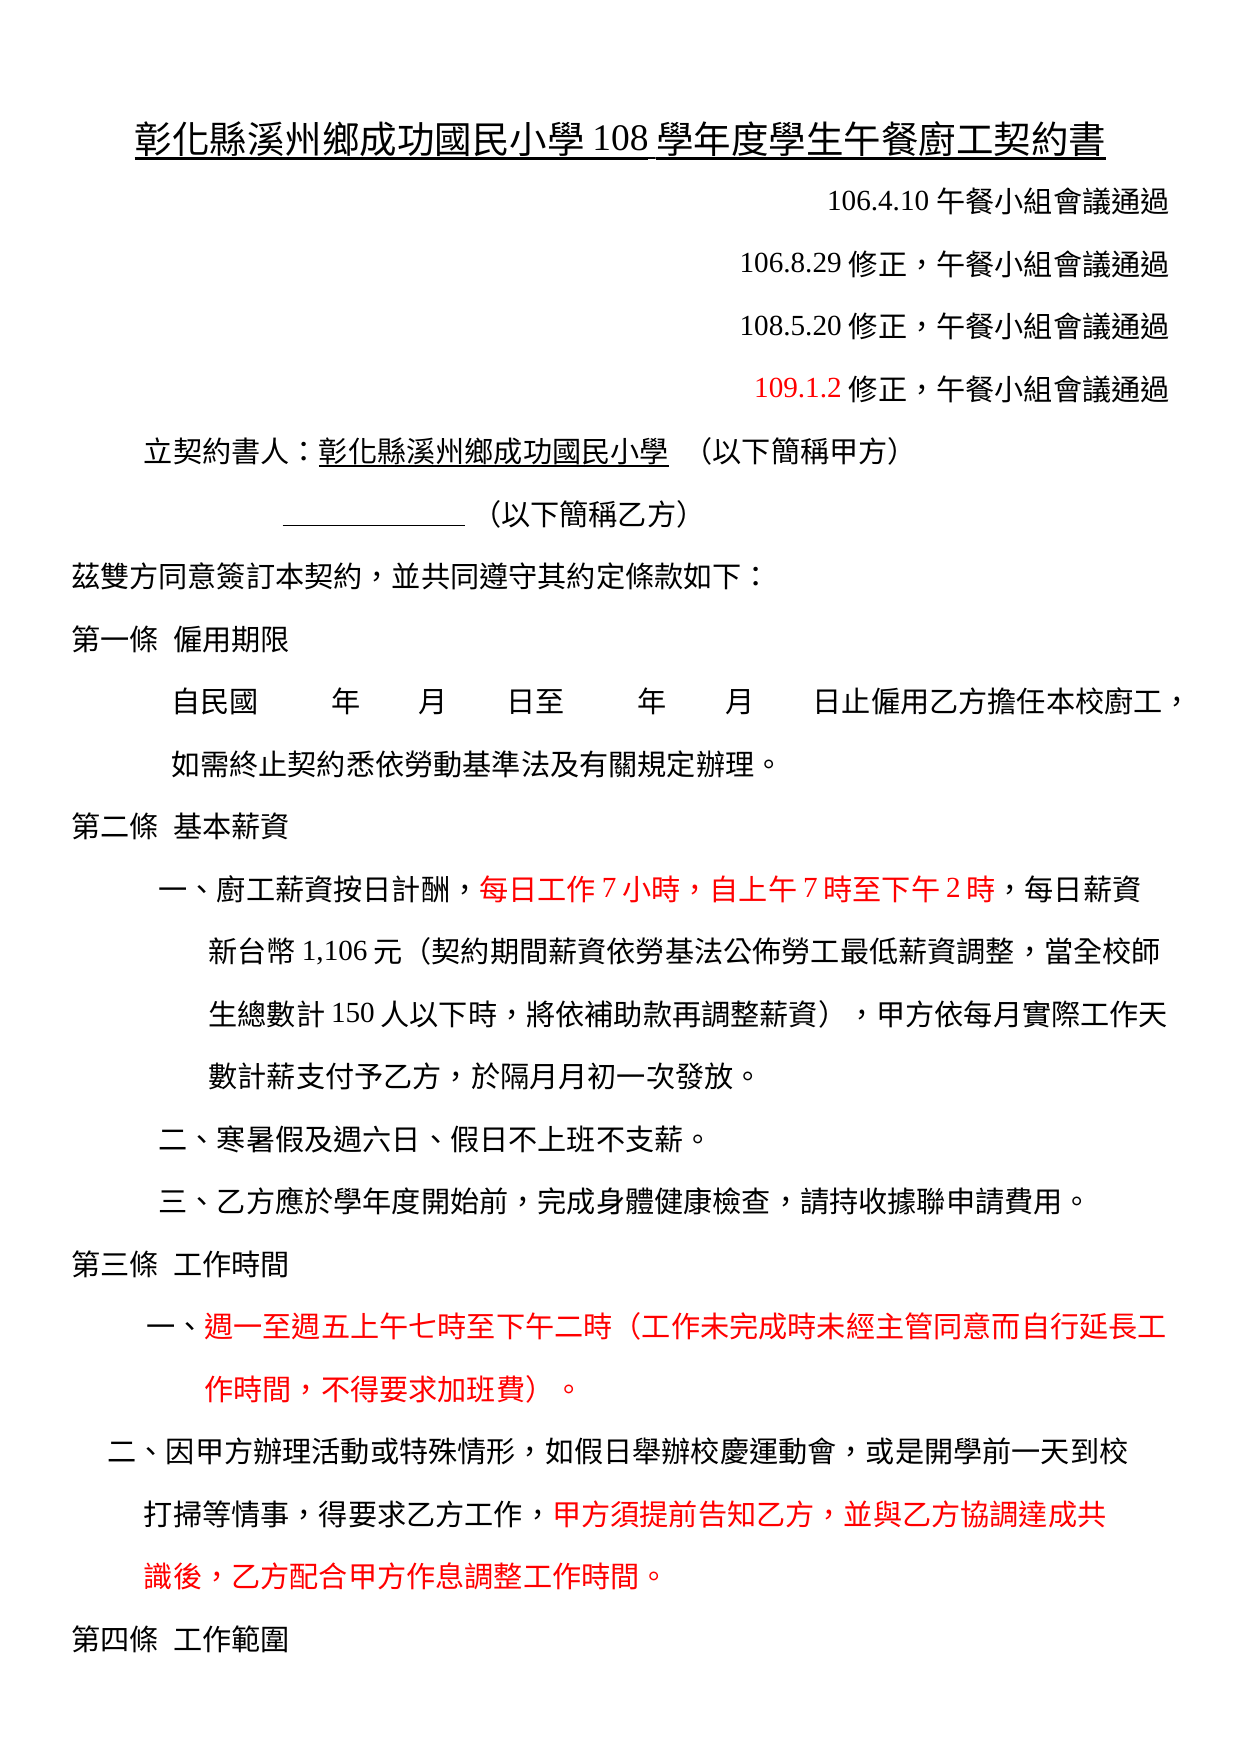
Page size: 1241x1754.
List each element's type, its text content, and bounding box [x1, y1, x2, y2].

text 106.8.29 修正，午餐小組會議通過 [71, 221, 1169, 283]
text 打掃等情事，得要求乙方工作，甲方須提前告知乙方，並與乙方協調達成共 [71, 1471, 1169, 1533]
text 106.4.10 午餐小組會議通過 [71, 158, 1169, 221]
text 第二條 基本薪資 [71, 783, 1169, 846]
text 自民國 年 月 日至 年 月 日止僱用乙方擔任本校廚工，如需終止契約悉依勞動基準法及有關規定辦理。 [171, 658, 1169, 783]
text 一、廚工薪資按日計酬，每日工作7小時，自上午7時至下午2時，每日薪資新台幣1,106元（契約期間薪資依勞基法公佈勞工最低薪資調整，當全校師生總數計150人以下時，將依補助款再調整薪資），甲方依每月實際工作天數計薪支付予乙方，於隔月月初一次發放。 [158, 846, 1169, 1096]
text 立契約書人：彰化縣溪州鄉成功國民小學 （以下簡稱甲方） [71, 408, 1169, 471]
text 109.1.2 修正，午餐小組會議通過 [71, 346, 1169, 408]
text 第四條 工作範圍 [71, 1596, 1169, 1658]
text 二、因甲方辦理活動或特殊情形，如假日舉辦校慶運動會，或是開學前一天到校 [71, 1408, 1169, 1471]
text 第一條 僱用期限 [71, 596, 1169, 658]
text 第三條 工作時間 [71, 1221, 1169, 1283]
text 三、乙方應於學年度開始前，完成身體健康檢查，請持收據聯申請費用。 [158, 1158, 1169, 1221]
text 茲雙方同意簽訂本契約，並共同遵守其約定條款如下： [71, 533, 1169, 596]
text （以下簡稱乙方） [71, 471, 1169, 533]
text 識後，乙方配合甲方作息調整工作時間。 [71, 1533, 1169, 1596]
text 108.5.20 修正，午餐小組會議通過 [71, 283, 1169, 346]
text 二、寒暑假及週六日、假日不上班不支薪。 [158, 1096, 1169, 1158]
text 彰化縣溪州鄉成功國民小學108學年度學生午餐廚工契約書 [71, 96, 1169, 158]
text 一、週一至週五上午七時至下午二時（工作未完成時未經主管同意而自行延長工作時間，不得要求加班費）。 [146, 1283, 1169, 1408]
